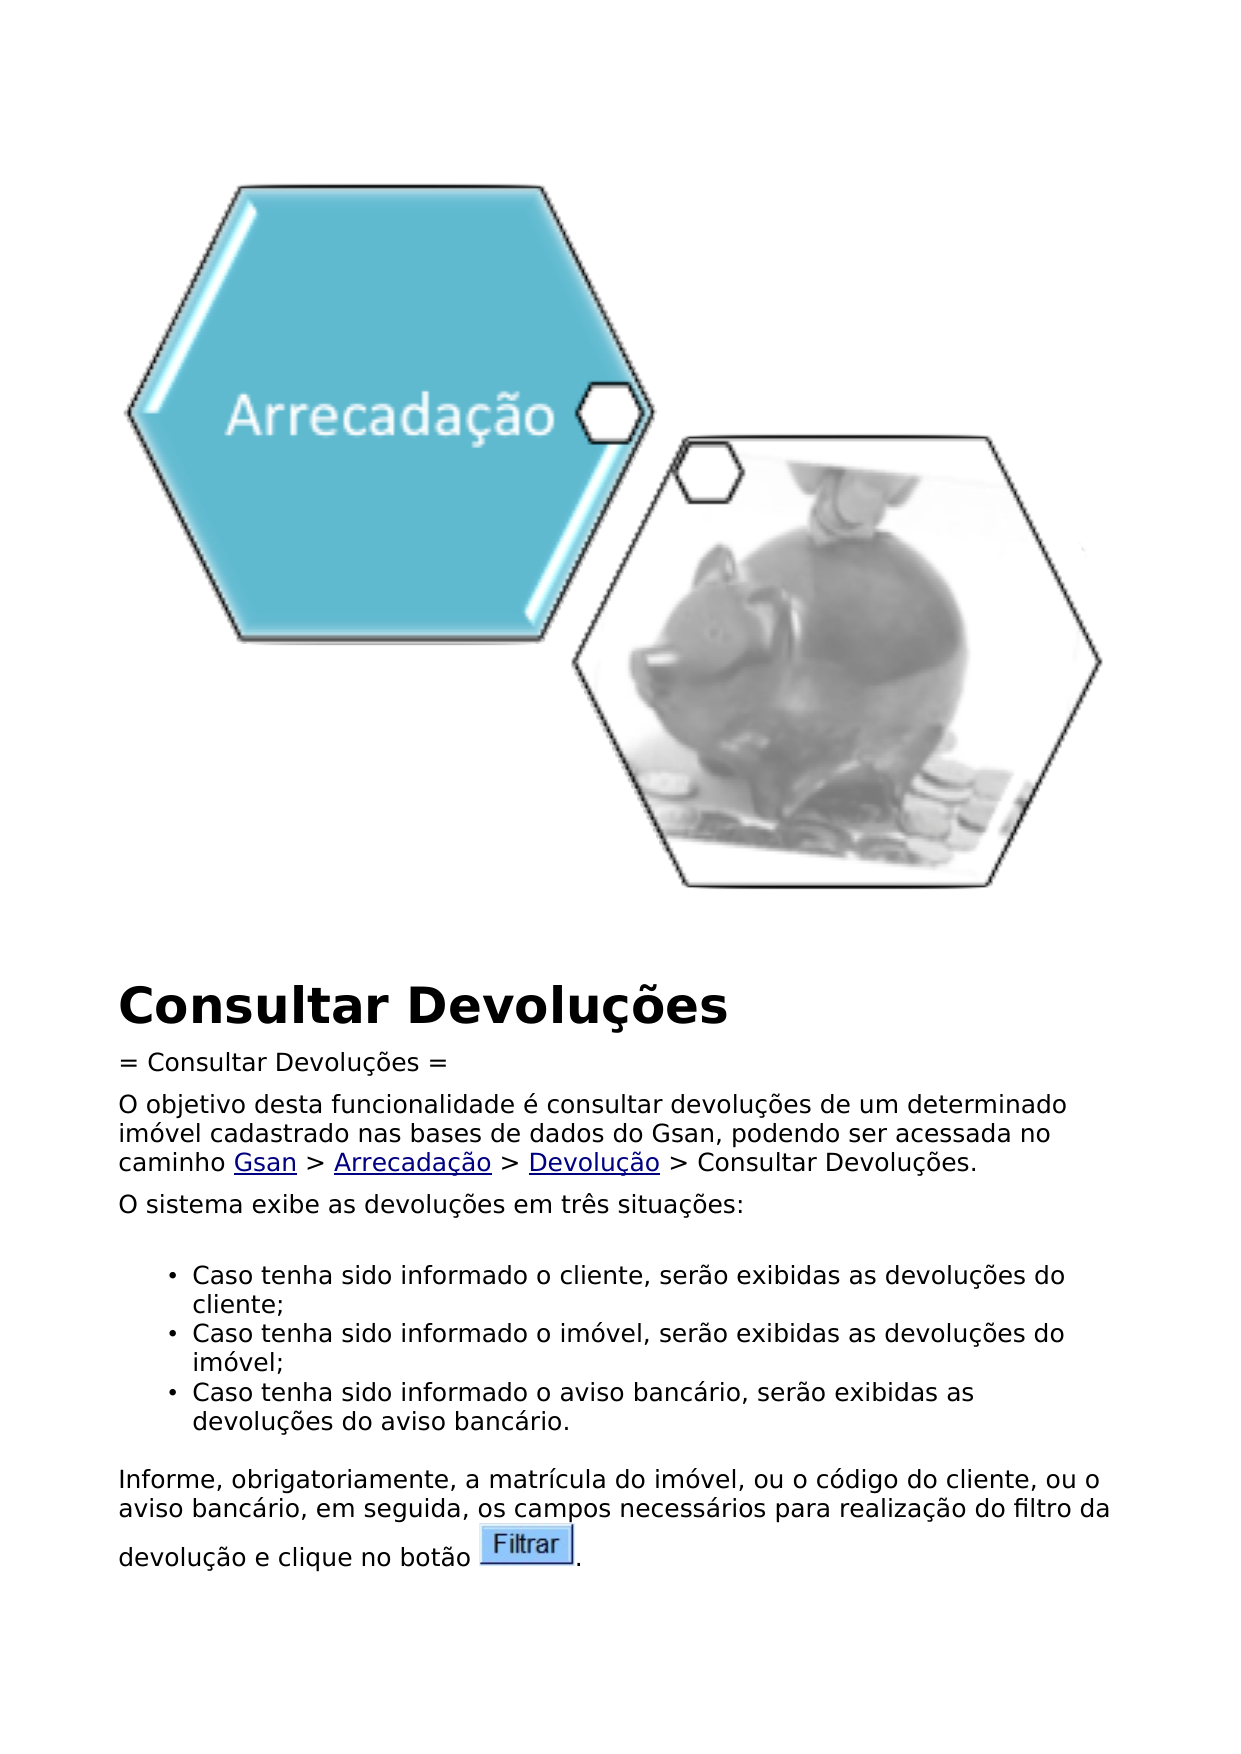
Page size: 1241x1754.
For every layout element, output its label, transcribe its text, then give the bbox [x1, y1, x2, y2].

text O sistema exibe as devoluções em três situações: [118, 1190, 1122, 1219]
list Caso tenha sido informado o cliente, serão exibidas as devoluções do cliente; [177, 1261, 1122, 1319]
subtitle Consultar Devoluções [118, 977, 1122, 1036]
text = Consultar Devoluções = [118, 1048, 1122, 1077]
list Caso tenha sido informado o imóvel, serão exibidas as devoluções do imóvel; [177, 1319, 1122, 1378]
picture [118, 118, 1123, 911]
text Informe, obrigatoriamente, a matrícula do imóvel, ou o código do cliente, ou o aviso bancário, em seguida, os campos necessários para realização do filtro da devolução e clique no botão . [118, 1466, 1122, 1572]
list Caso tenha sido informado o aviso bancário, serão exibidas as devoluções do aviso bancário. [177, 1378, 1122, 1436]
picture [479, 1523, 575, 1566]
text O objetivo desta funcionalidade é consultar devoluções de um determinado imóvel cadastrado nas bases de dados do Gsan, podendo ser acessada no caminho Gsan > Arrecadação > Devolução > Consultar Devoluções. [118, 1090, 1122, 1177]
